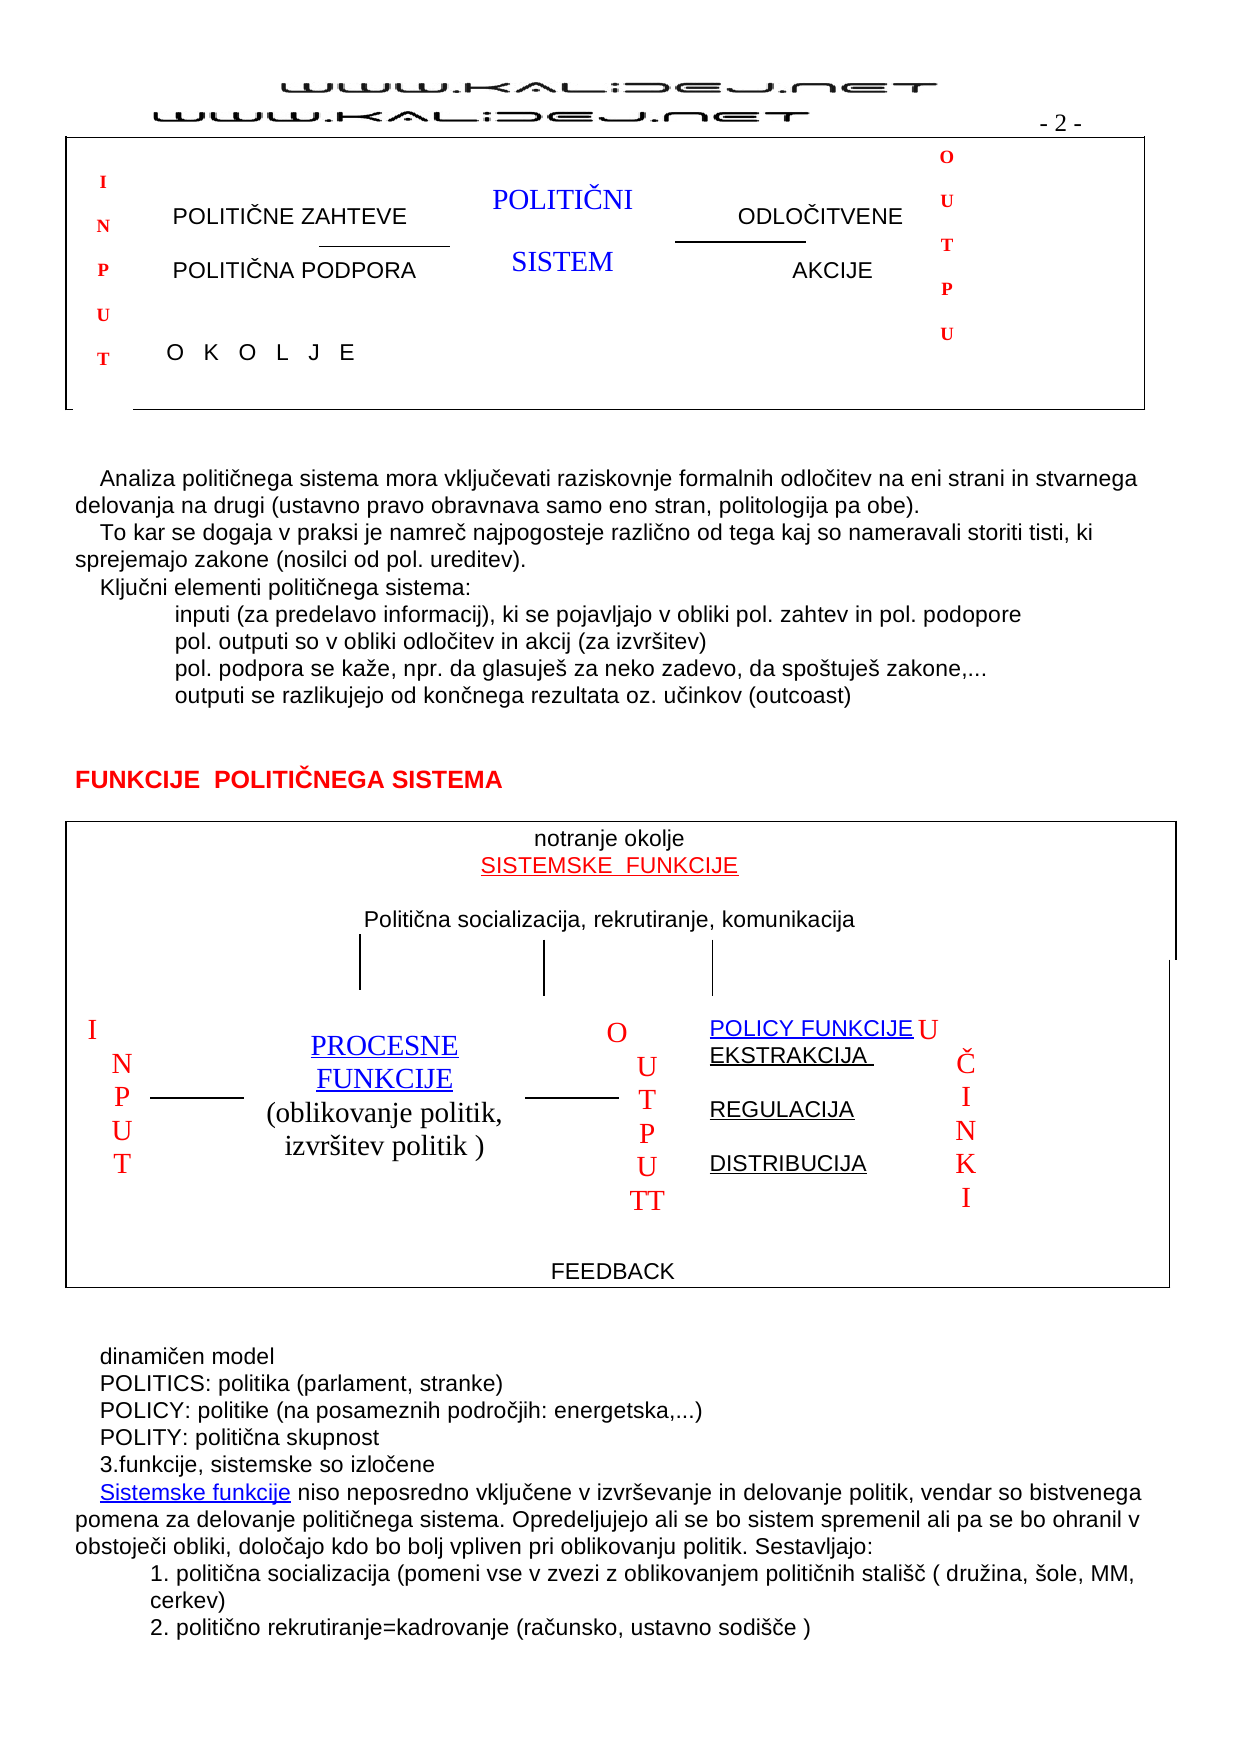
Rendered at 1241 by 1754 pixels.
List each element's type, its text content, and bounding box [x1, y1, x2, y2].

picture [281, 82, 938, 93]
text N [94, 1046, 150, 1079]
text T [919, 233, 975, 256]
subtitle SISTEM [469, 244, 656, 278]
text U [75, 303, 131, 325]
text  POLICY: politike (na posameznih področjih: energetska,...) [75, 1397, 1144, 1424]
text FUNKCIJE POLITIČNEGA SISTEMA [75, 764, 1144, 793]
text N [75, 215, 131, 237]
text EKSTRAKCIJA [995, 1041, 1144, 1068]
text [995, 1095, 1144, 1122]
subtitle [527, 1149, 617, 1176]
text I [75, 171, 131, 193]
text [977, 272, 1144, 409]
text [527, 1099, 617, 1122]
subtitle POLITIČNI [469, 182, 656, 216]
text POLITIČNA PODPORA AKCIJE [977, 257, 1144, 272]
subtitle FEEDBACK [67, 1254, 1169, 1287]
text SISTEMSKE FUNKCIJE [75, 851, 1144, 878]
subtitle [995, 1149, 1144, 1176]
subtitle [152, 1149, 242, 1176]
text POLITIČNA PODPORA AKCIJE [133, 257, 467, 272]
text TT [619, 1183, 675, 1217]
text U [919, 322, 975, 344]
text K [937, 1147, 994, 1180]
text U [619, 1049, 675, 1083]
text I [937, 1180, 994, 1214]
text  Ključni elementi političnega sistema: [75, 573, 1144, 600]
subtitle DISTRIBUCIJA [677, 1149, 936, 1176]
text  dinamičen model [75, 1342, 1144, 1369]
subtitle O [619, 1024, 623, 1041]
text U [919, 189, 975, 211]
text POLICY FUNKCIJE [995, 1014, 1144, 1041]
text N [937, 1113, 994, 1147]
subtitle T [919, 366, 975, 388]
text POLITIČNE ZAHTEVE ODLOČITVENE [67, 138, 1144, 230]
text EKSTRAKCIJA [677, 1041, 936, 1068]
text Politična socializacija, rekrutiranje, komunikacija [75, 906, 1144, 933]
text T [75, 347, 131, 369]
text [75, 1095, 92, 1122]
text izvršitev politik ) [244, 1128, 525, 1162]
text P [619, 1116, 675, 1150]
text notranje okolje [67, 822, 1175, 851]
text EKSTRAKCIJA [152, 1041, 242, 1068]
text  POLITICS: politika (parlament, stranke) [75, 1369, 1144, 1397]
text P [919, 278, 975, 300]
text 1. politična socializacija (pomeni vse v zvezi z oblikovanjem političnih stališč ( družina, šole, MM, cerkev) [150, 1559, 1144, 1613]
text U [619, 1150, 675, 1183]
text [67, 272, 73, 409]
text POLICY FUNKCIJE [75, 1014, 92, 1041]
text EKSTRAKCIJA [527, 1041, 617, 1068]
text EKSTRAKCIJA [75, 1041, 92, 1068]
subtitle I [94, 1012, 150, 1046]
text  inputi (za predelavo informacij), ki se pojavljajo v obliki pol. zahtev in pol. podopore [75, 600, 1144, 627]
picture [153, 111, 810, 122]
text  outputi se razlikujejo od končnega rezultata oz. učinkov (outcoast) [75, 681, 1144, 708]
subtitle [75, 1149, 92, 1176]
text  3.funkcije, sistemske so izločene [75, 1451, 1144, 1478]
text  POLITY: politična skupnost [75, 1424, 1144, 1451]
subtitle O [619, 1016, 675, 1049]
text  Analiza političnega sistema mora vključevati raziskovnje formalnih odločitev na eni strani in stvarnega delovanja na drugi (ustavno pravo obravnava samo eno stran, politologija pa obe). [75, 464, 1144, 519]
text POLITIČNA PODPORA AKCIJE [658, 257, 917, 272]
subtitle FUNKCIJE [244, 1061, 525, 1095]
text  To kar se dogaja v praksi je namreč najpogosteje različno od tega kaj so nameravali storiti tisti, ki sprejemajo zakone (nosilci od pol. ureditev). [75, 519, 1144, 573]
text P [75, 259, 131, 281]
text T [94, 1147, 150, 1180]
text POLICY FUNKCIJE [152, 1014, 617, 1041]
text [152, 1099, 242, 1122]
text  pol. podpora se kaže, npr. da glasuješ za neko zadevo, da spoštuješ zakone,... [75, 654, 1144, 681]
text (oblikovanje politik, [244, 1095, 525, 1128]
text U [94, 1113, 150, 1147]
text T [619, 1083, 675, 1116]
subtitle PROCESNE [244, 1028, 525, 1061]
subtitle U [937, 1012, 994, 1046]
text  Sistemske funkcije niso neposredno vključene v izvrševanje in delovanje politik, vendar so bistvenega pomena za delovanje političnega sistema. Opredeljujejo ali se bo sistem spremenil ali pa se bo ohranil v obstoječi obliki, določajo kdo bo bolj vpliven pri oblikovanju politik. Sestavljajo: [75, 1478, 1144, 1559]
text O [919, 145, 975, 167]
text I [937, 1079, 994, 1113]
text POLICY FUNKCIJE [677, 1014, 936, 1041]
text REGULACIJA [677, 1095, 936, 1122]
text  pol. outputi so v obliki odločitev in akcij (za izvršitev) [75, 627, 1144, 654]
text O K O L J E [133, 272, 917, 409]
text 2. politično rekrutiranje=kadrovanje (računsko, ustavno sodišče ) [75, 1613, 1144, 1640]
text Č [937, 1046, 994, 1079]
text P [94, 1079, 150, 1113]
